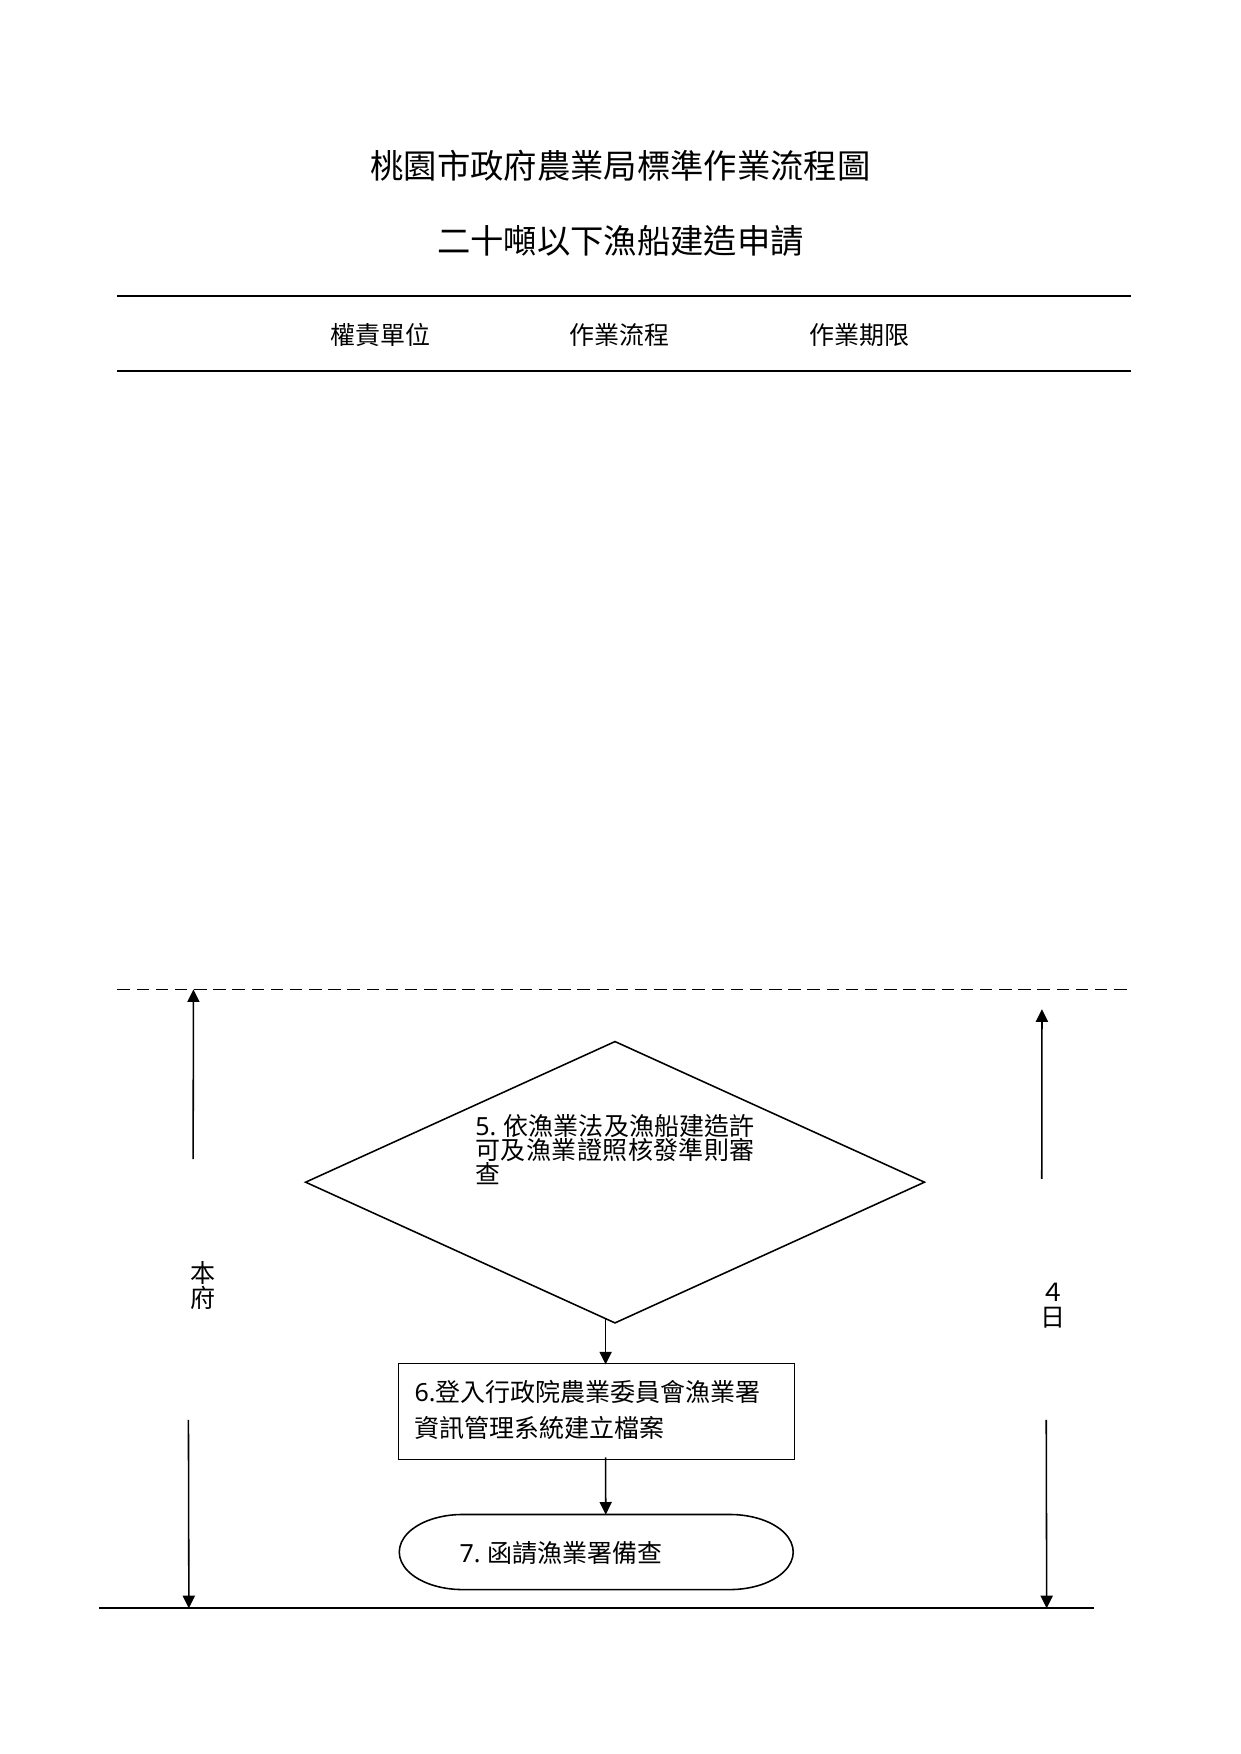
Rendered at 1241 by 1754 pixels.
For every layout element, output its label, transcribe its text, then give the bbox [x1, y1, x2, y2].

text ４日 [1034, 1246, 1071, 1362]
text 6.登入行政院農業委員會漁業署資訊管理系統建立檔案 [414, 1372, 778, 1444]
text 二十噸以下漁船建造申請 [118, 202, 1122, 277]
text 桃園市政府農業局標準作業流程圖 [118, 127, 1122, 202]
text 權責單位 作業流程 作業期限 [118, 314, 1122, 352]
text 本府 [185, 1227, 221, 1344]
